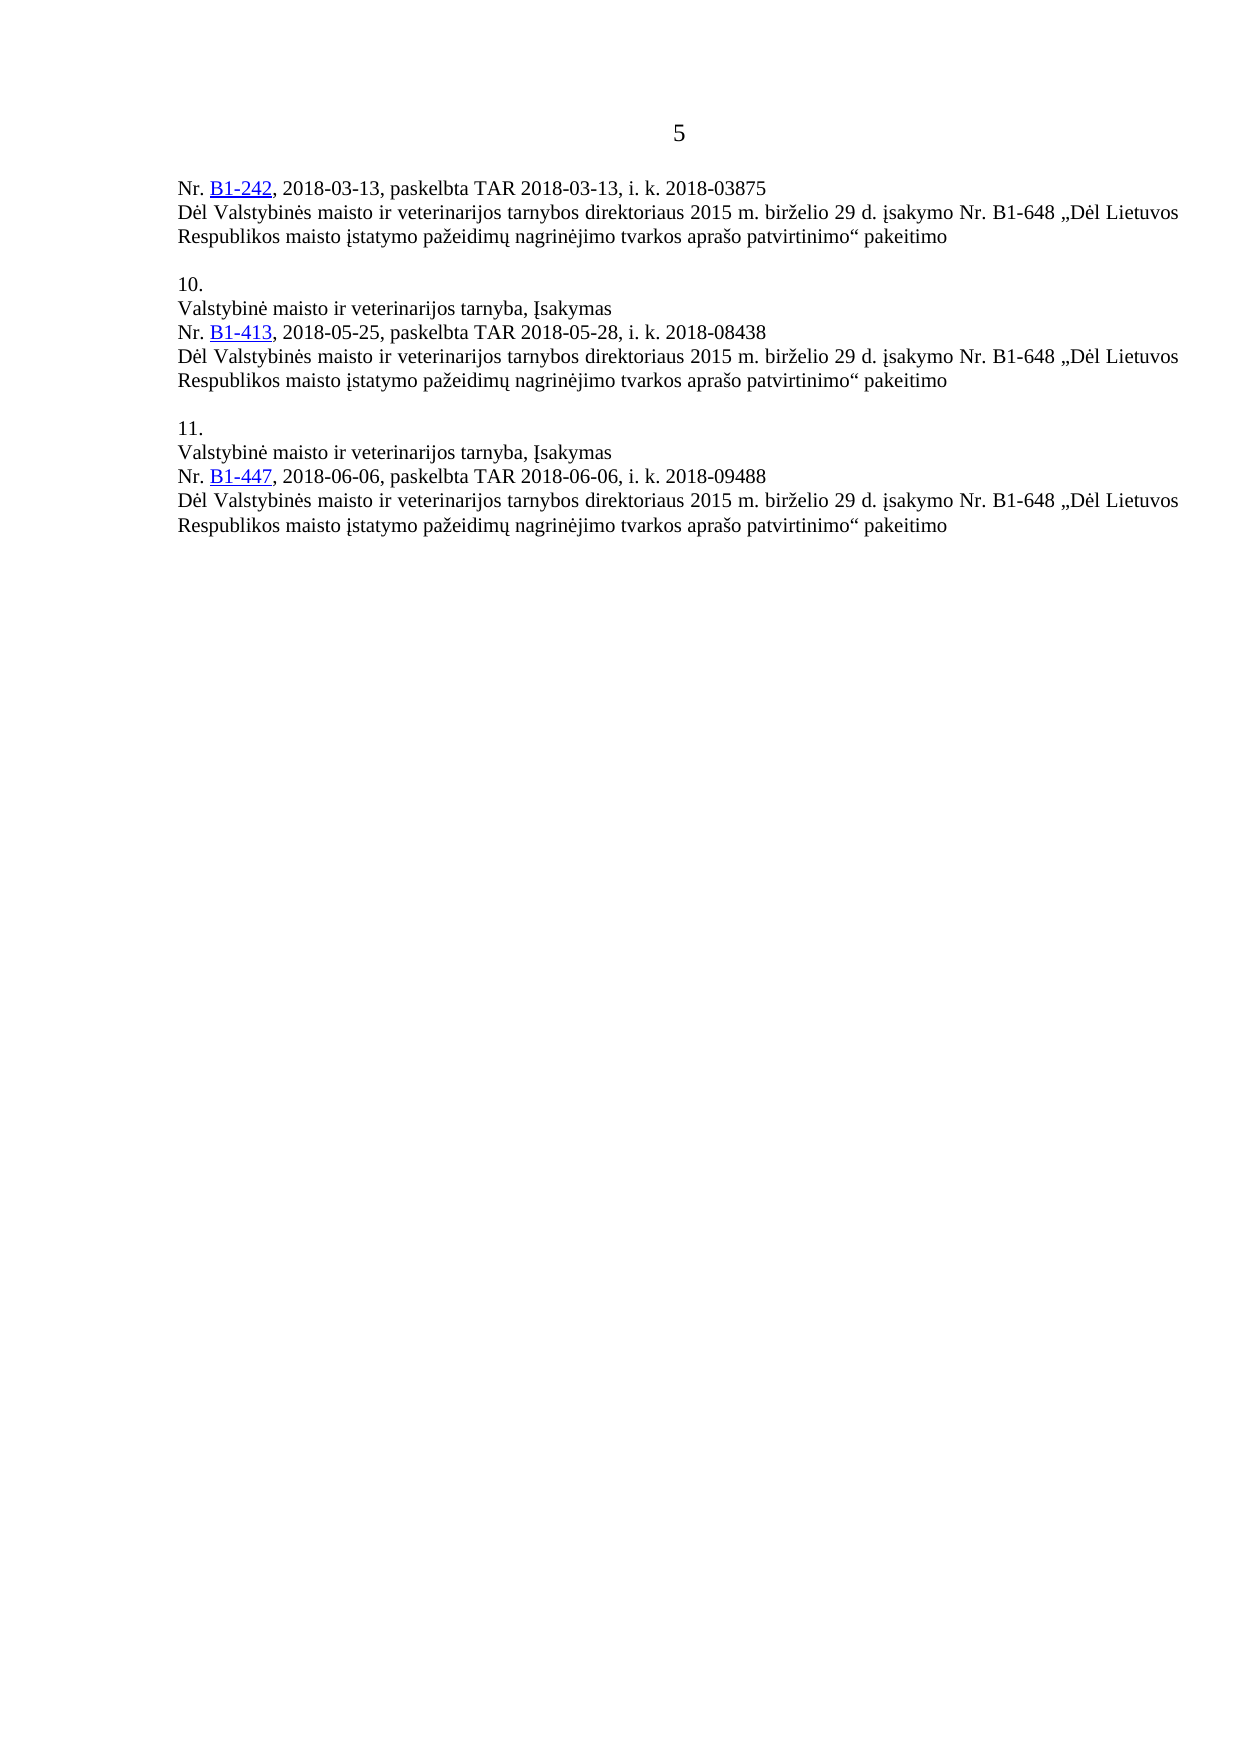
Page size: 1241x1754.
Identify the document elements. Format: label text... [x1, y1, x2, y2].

text Nr. B1-413, 2018-05-25, paskelbta TAR 2018-05-28, i. k. 2018-08438 [177, 320, 1181, 344]
text Dėl Valstybinės maisto ir veterinarijos tarnybos direktoriaus 2015 m. birželio 29 d. įsakymo Nr. B1-648 „Dėl Lietuvos Respublikos maisto įstatymo pažeidimų nagrinėjimo tvarkos aprašo patvirtinimo“ pakeitimo [177, 488, 1181, 537]
text Nr. B1-242, 2018-03-13, paskelbta TAR 2018-03-13, i. k. 2018-03875 [177, 176, 1181, 200]
text Valstybinė maisto ir veterinarijos tarnyba, Įsakymas [177, 296, 1181, 320]
text 11. [177, 416, 1181, 440]
text Dėl Valstybinės maisto ir veterinarijos tarnybos direktoriaus 2015 m. birželio 29 d. įsakymo Nr. B1-648 „Dėl Lietuvos Respublikos maisto įstatymo pažeidimų nagrinėjimo tvarkos aprašo patvirtinimo“ pakeitimo [177, 200, 1181, 248]
text Nr. B1-447, 2018-06-06, paskelbta TAR 2018-06-06, i. k. 2018-09488 [177, 464, 1181, 488]
text Valstybinė maisto ir veterinarijos tarnyba, Įsakymas [177, 440, 1181, 464]
text 10. [177, 272, 1181, 296]
text Dėl Valstybinės maisto ir veterinarijos tarnybos direktoriaus 2015 m. birželio 29 d. įsakymo Nr. B1-648 „Dėl Lietuvos Respublikos maisto įstatymo pažeidimų nagrinėjimo tvarkos aprašo patvirtinimo“ pakeitimo [177, 344, 1181, 392]
